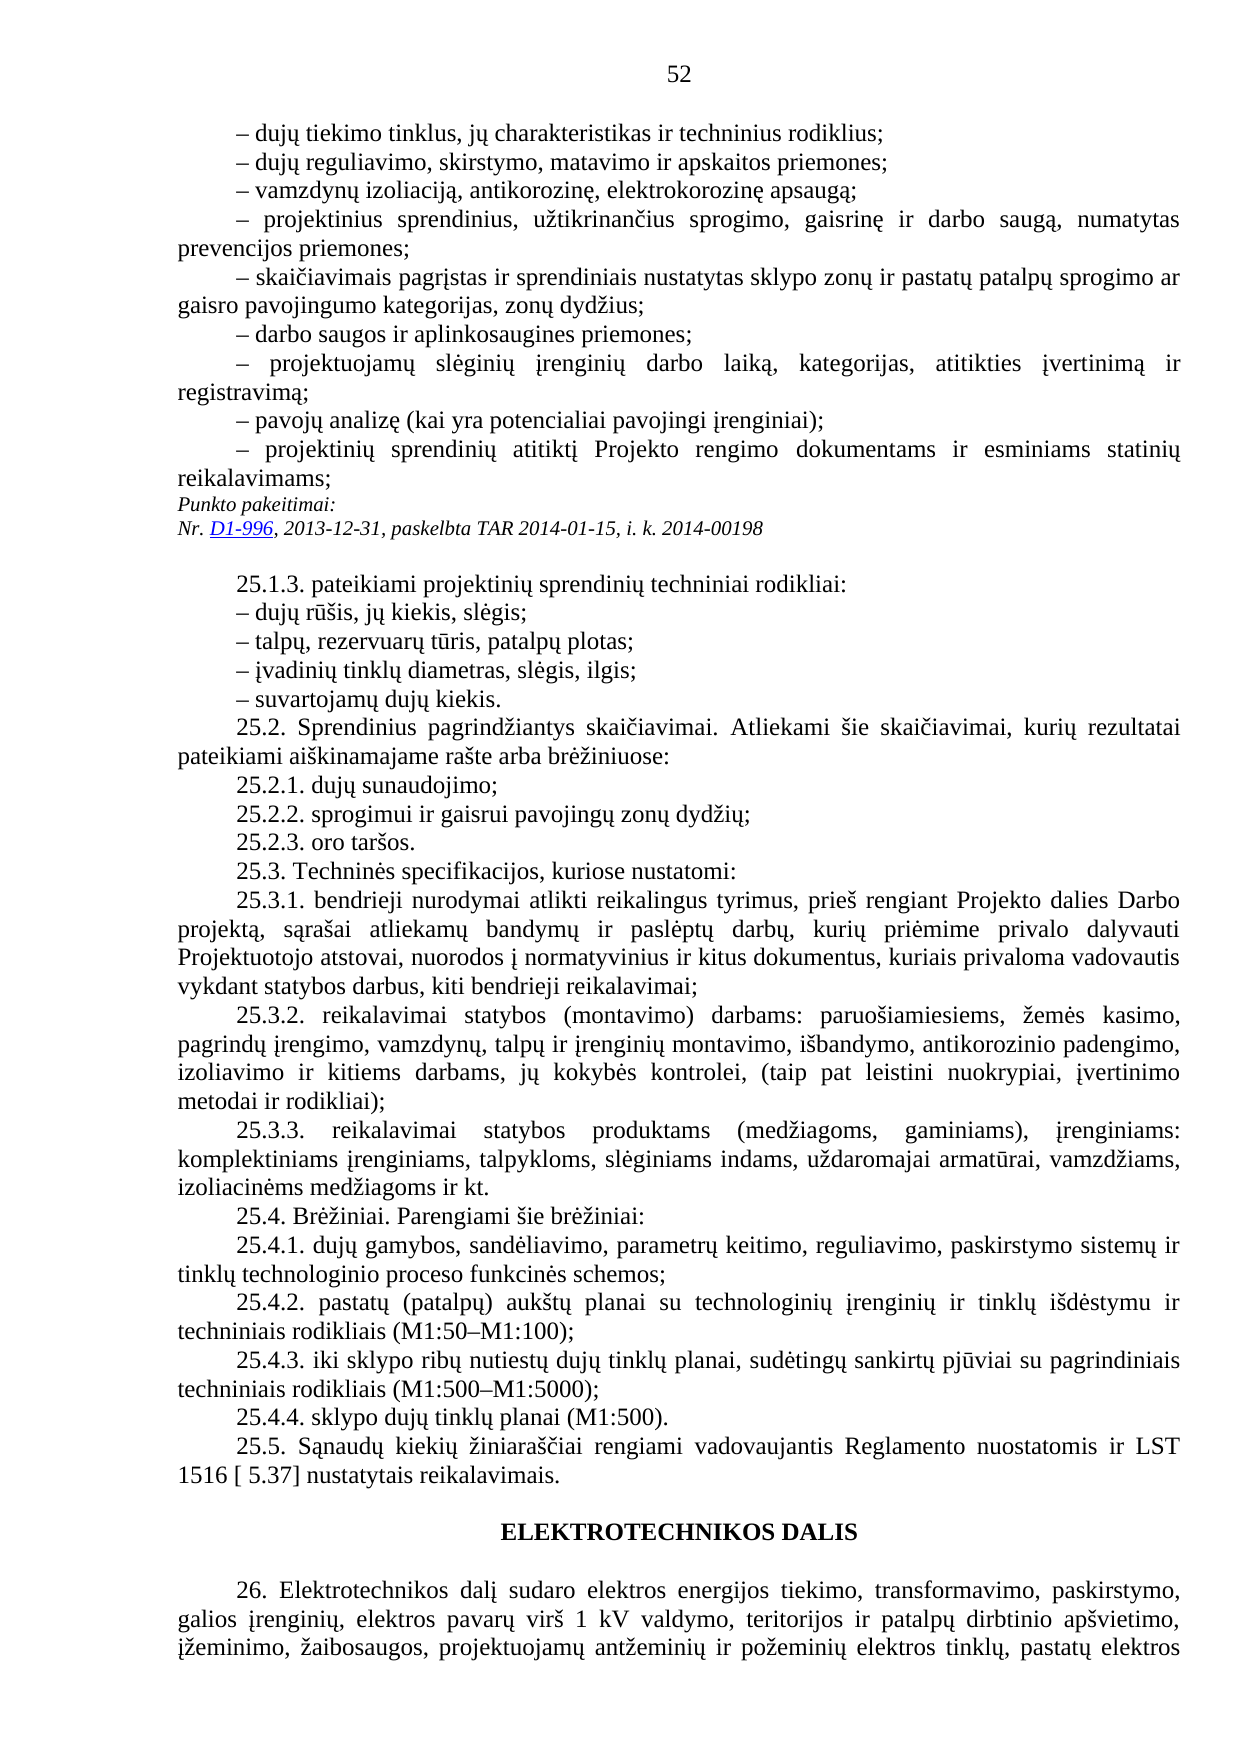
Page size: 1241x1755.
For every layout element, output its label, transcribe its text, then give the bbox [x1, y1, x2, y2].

text 25.3. Techninės specifikacijos, kuriose nustatomi: [177, 856, 1181, 885]
text 25.3.2. reikalavimai statybos (montavimo) darbams: paruošiamiesiems, žemės kasimo, pagrindų įrengimo, vamzdynų, talpų ir įrenginių montavimo, išbandymo, antikorozinio padengimo, izoliavimo ir kitiems darbams, jų kokybės kontrolei, (taip pat leistini nuokrypiai, įvertinimo metodai ir rodikliai); [177, 1000, 1181, 1115]
text ELEKTROTECHNIKOS DALIS [177, 1517, 1181, 1546]
text 25.3.1. bendrieji nurodymai atlikti reikalingus tyrimus, prieš rengiant Projekto dalies Darbo projektą, sąrašai atliekamų bandymų ir paslėptų darbų, kurių priėmime privalo dalyvauti Projektuotojo atstovai, nuorodos į normatyvinius ir kitus dokumentus, kuriais privaloma vadovautis vykdant statybos darbus, kiti bendrieji reikalavimai; [177, 885, 1181, 1000]
text – dujų rūšis, jų kiekis, slėgis; [177, 597, 1181, 626]
text 26. Elektrotechnikos dalį sudaro elektros energijos tiekimo, transformavimo, paskirstymo, galios įrenginių, elektros pavarų virš 1 kV valdymo, teritorijos ir patalpų dirbtinio apšvietimo, įžeminimo, žaibosaugos, projektuojamų antžeminių ir požeminių elektros tinklų, pastatų elektros [177, 1575, 1181, 1661]
text – skaičiavimais pagrįstas ir sprendiniais nustatytas sklypo zonų ir pastatų patalpų sprogimo ar gaisro pavojingumo kategorijas, zonų dydžius; [177, 262, 1181, 319]
text – darbo saugos ir aplinkosaugines priemones; [177, 319, 1181, 348]
text Punkto pakeitimai: [177, 492, 1181, 516]
text – projektuojamų slėginių įrenginių darbo laiką, kategorijas, atitikties įvertinimą ir registravimą; [177, 348, 1181, 406]
text Nr. D1-996, 2013-12-31, paskelbta TAR 2014-01-15, i. k. 2014-00198 [177, 516, 1181, 540]
text – talpų, rezervuarų tūris, patalpų plotas; [177, 626, 1181, 655]
text 25.2.2. sprogimui ir gaisrui pavojingų zonų dydžių; [177, 799, 1181, 827]
text 25.1.3. pateikiami projektinių sprendinių techniniai rodikliai: [177, 569, 1181, 597]
text 25.4. Brėžiniai. Parengiami šie brėžiniai: [177, 1201, 1181, 1230]
text 25.4.4. sklypo dujų tinklų planai (M1:500). [177, 1402, 1181, 1431]
text 25.2.3. oro taršos. [177, 827, 1181, 856]
text 25.2. Sprendinius pagrindžiantys skaičiavimai. Atliekami šie skaičiavimai, kurių rezultatai pateikiami aiškinamajame rašte arba brėžiniuose: [177, 712, 1181, 770]
text 25.4.2. pastatų (patalpų) aukštų planai su technologinių įrenginių ir tinklų išdėstymu ir techniniais rodikliais (M1:50–M1:100); [177, 1287, 1181, 1345]
text – dujų tiekimo tinklus, jų charakteristikas ir techninius rodiklius; [177, 118, 1181, 147]
text – projektinių sprendinių atitiktį Projekto rengimo dokumentams ir esminiams statinių reikalavimams; [177, 434, 1181, 492]
text – vamzdynų izoliaciją, antikorozinę, elektrokorozinę apsaugą; [177, 176, 1181, 204]
text – pavojų analizę (kai yra potencialiai pavojingi įrenginiai); [177, 406, 1181, 434]
text 25.4.1. dujų gamybos, sandėliavimo, parametrų keitimo, reguliavimo, paskirstymo sistemų ir tinklų technologinio proceso funkcinės schemos; [177, 1230, 1181, 1287]
text – suvartojamų dujų kiekis. [177, 684, 1181, 712]
text – įvadinių tinklų diametras, slėgis, ilgis; [177, 655, 1181, 684]
text – dujų reguliavimo, skirstymo, matavimo ir apskaitos priemones; [177, 147, 1181, 176]
text 25.3.3. reikalavimai statybos produktams (medžiagoms, gaminiams), įrenginiams: komplektiniams įrenginiams, talpykloms, slėginiams indams, uždaromajai armatūrai, vamzdžiams, izoliacinėms medžiagoms ir kt. [177, 1115, 1181, 1201]
text 25.2.1. dujų sunaudojimo; [177, 770, 1181, 799]
text – projektinius sprendinius, užtikrinančius sprogimo, gaisrinę ir darbo saugą, numatytas prevencijos priemones; [177, 204, 1181, 262]
text 25.4.3. iki sklypo ribų nutiestų dujų tinklų planai, sudėtingų sankirtų pjūviai su pagrindiniais techniniais rodikliais (M1:500–M1:5000); [177, 1345, 1181, 1402]
text 25.5. Sąnaudų kiekių žiniaraščiai rengiami vadovaujantis Reglamento nuostatomis ir LST 1516 [ 5.37] nustatytais reikalavimais. [177, 1431, 1181, 1489]
